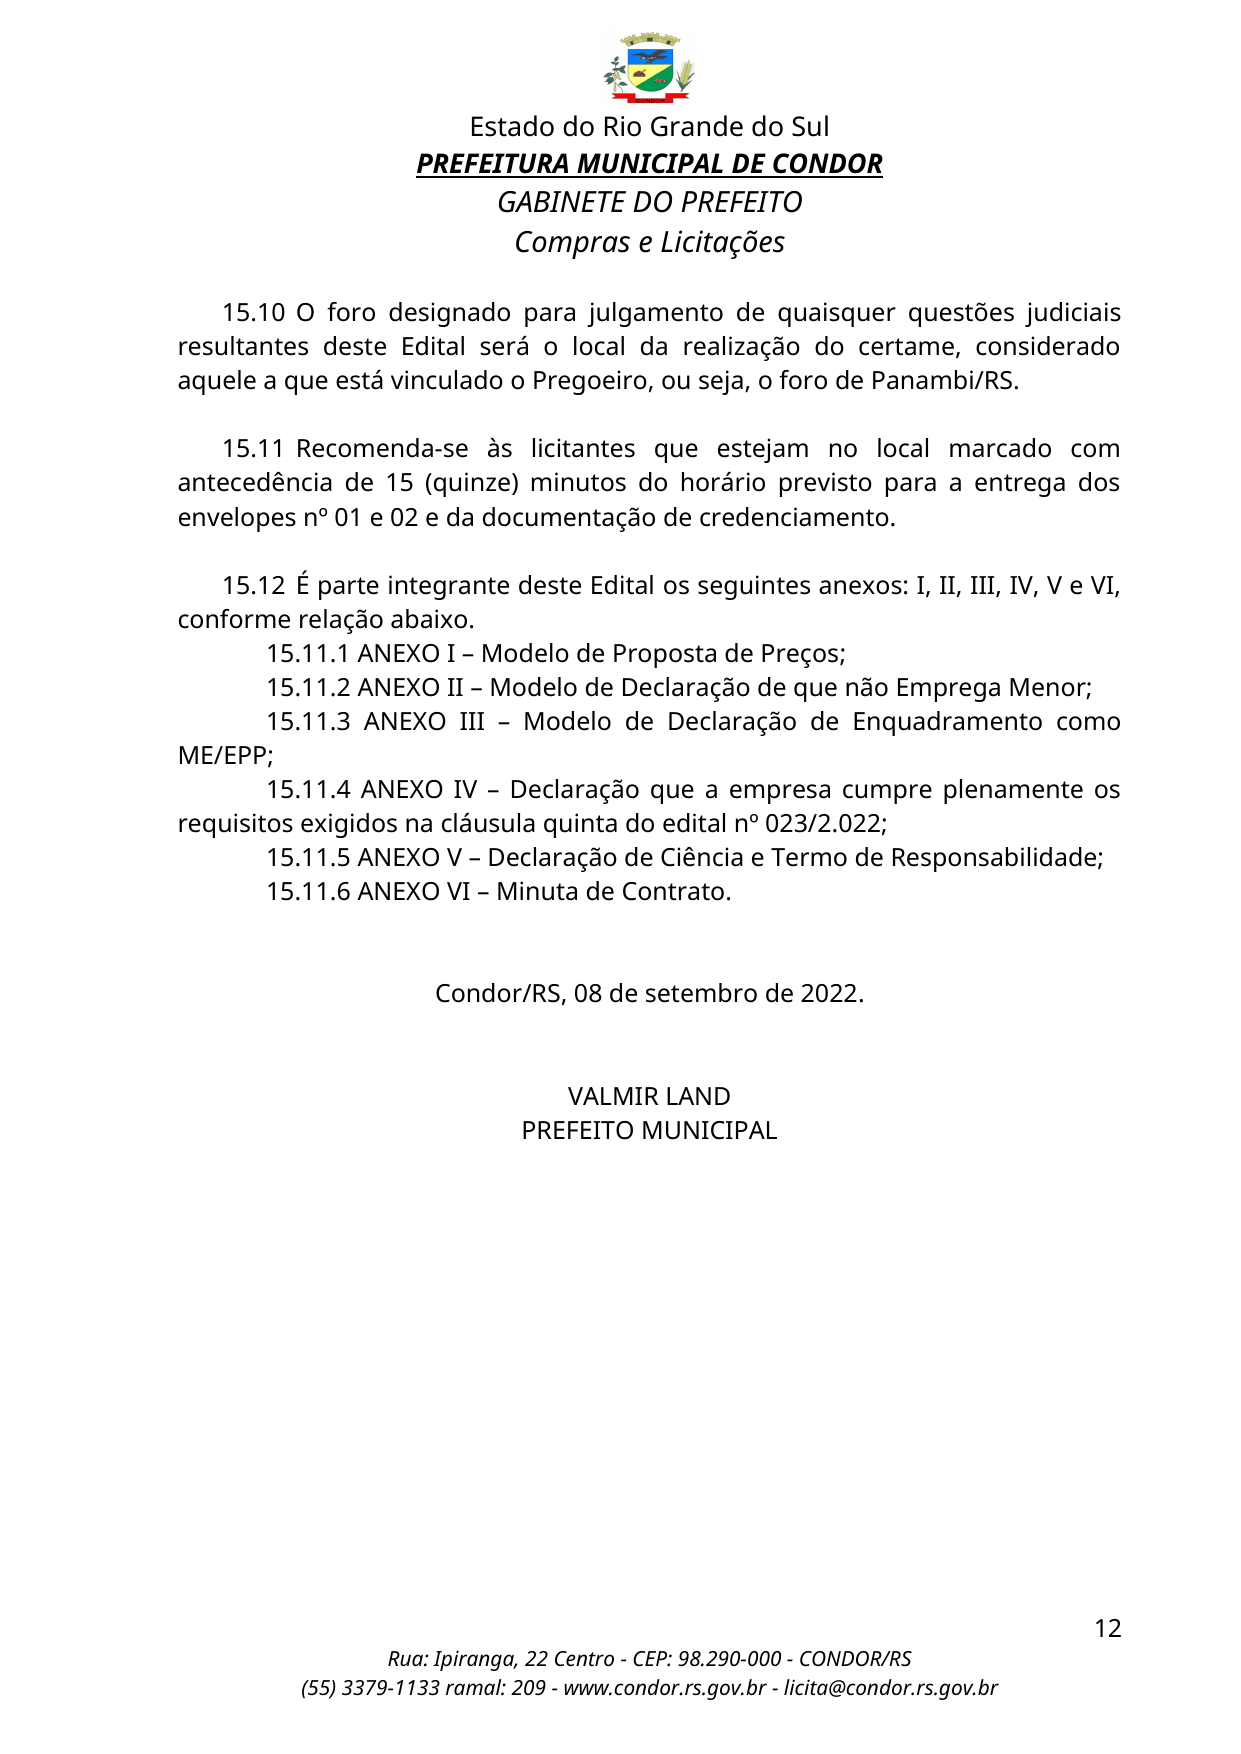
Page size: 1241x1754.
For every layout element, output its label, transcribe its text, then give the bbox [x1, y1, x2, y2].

picture [602, 29, 698, 108]
text 15.11.3 ANEXO III – Modelo de Declaração de Enquadramento como ME/EPP; [177, 703, 1122, 772]
text VALMIR LAND [177, 1078, 1122, 1112]
text Condor/RS, 08 de setembro de 2022. [177, 976, 1122, 1010]
text 15.11.2 ANEXO II – Modelo de Declaração de que não Emprega Menor; [177, 669, 1122, 703]
text 15.11.1 ANEXO I – Modelo de Proposta de Preços; [177, 635, 1122, 669]
text 15.11.4 ANEXO IV – Declaração que a empresa cumpre plenamente os requisitos exigidos na cláusula quinta do edital nº 023/2.022; [177, 772, 1122, 840]
text PREFEITO MUNICIPAL [177, 1112, 1122, 1146]
text 15.11.5 ANEXO V – Declaração de Ciência e Termo de Responsabilidade; [177, 840, 1122, 874]
list É parte integrante deste Edital os seguintes anexos: I, II, III, IV, V e VI, conforme relação abaixo. [177, 567, 1122, 635]
list Recomenda-se às licitantes que estejam no local marcado com antecedência de 15 (quinze) minutos do horário previsto para a entrega dos envelopes nº 01 e 02 e da documentação de credenciamento. [177, 431, 1122, 533]
list O foro designado para julgamento de quaisquer questões judiciais resultantes deste Edital será o local da realização do certame, considerado aquele a que está vinculado o Pregoeiro, ou seja, o foro de Panambi/RS. [177, 295, 1122, 397]
text 15.11.6 ANEXO VI – Minuta de Contrato. [177, 874, 1122, 908]
